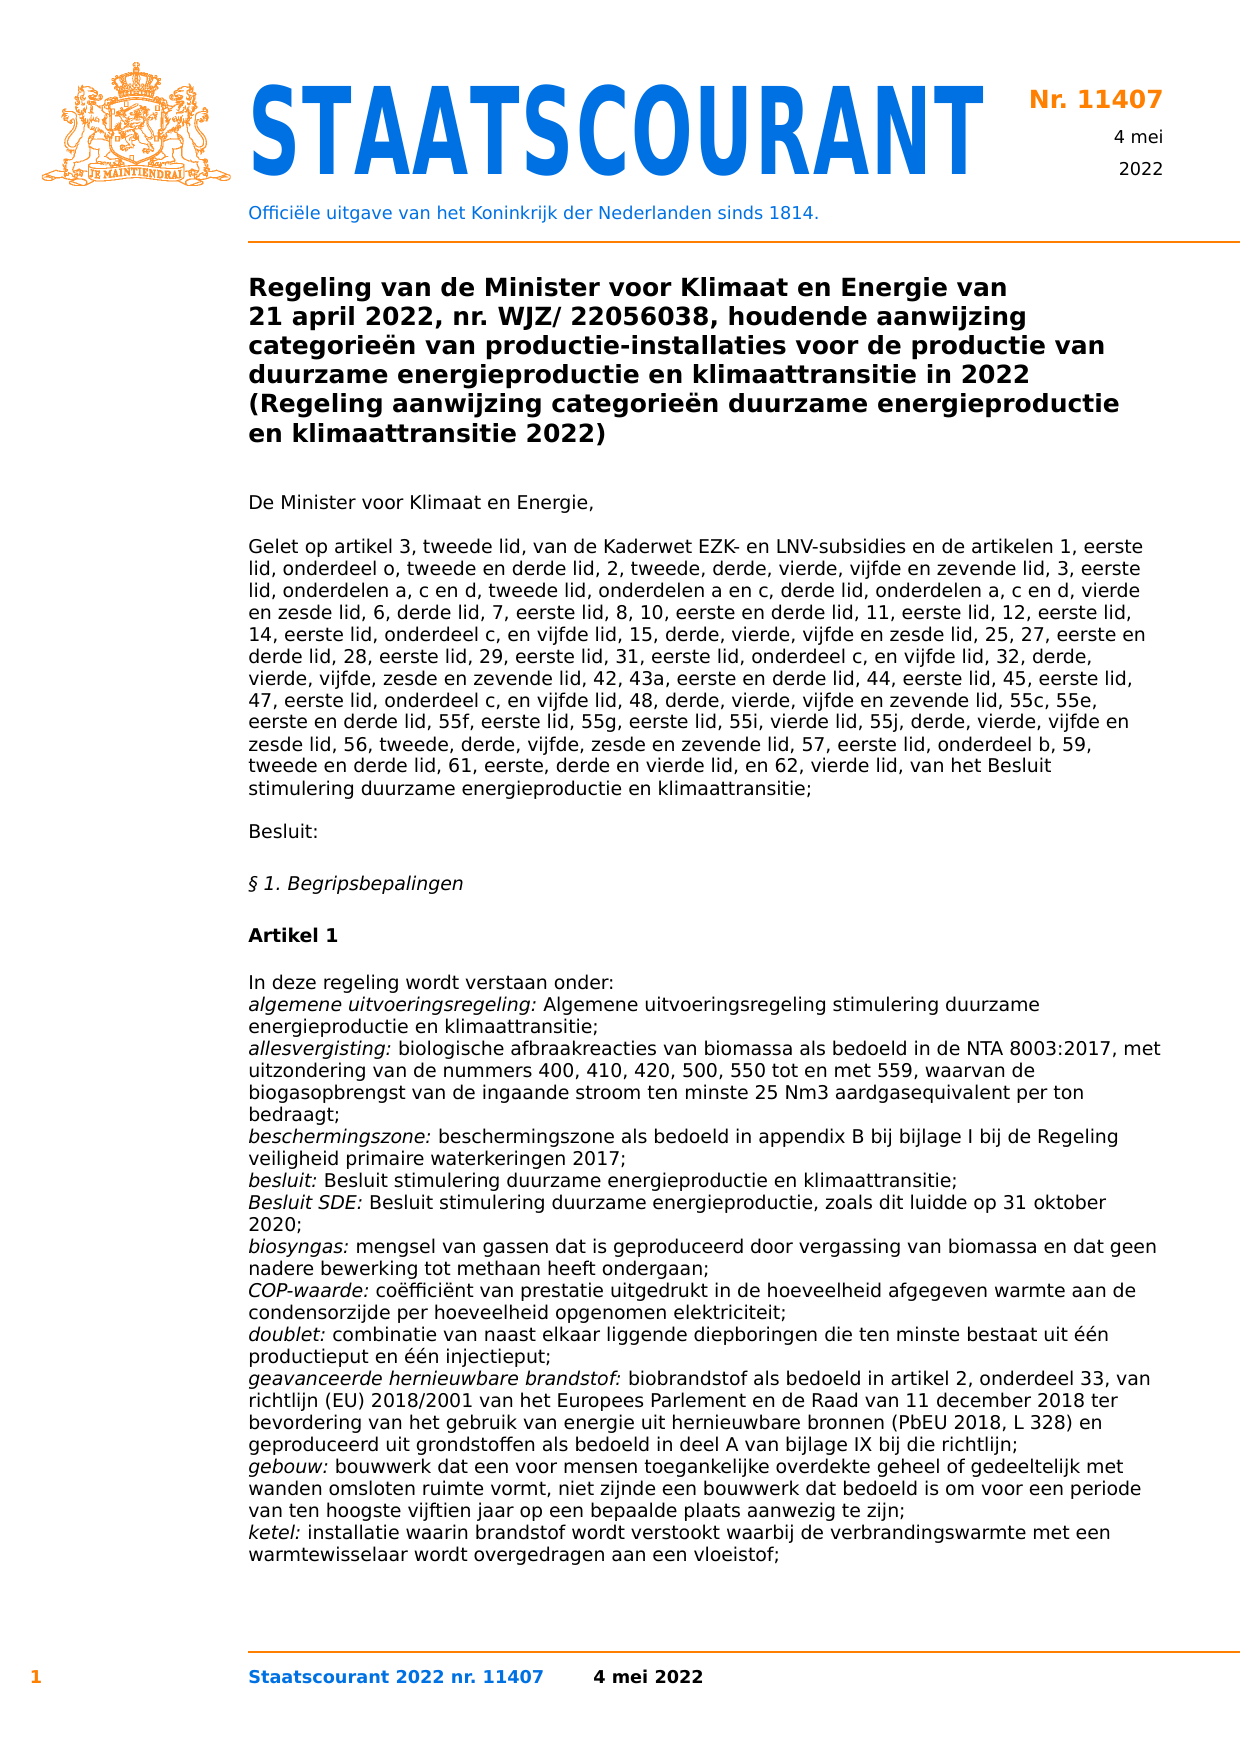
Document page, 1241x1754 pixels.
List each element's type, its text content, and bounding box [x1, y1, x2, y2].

picture [41, 62, 231, 186]
text In deze regeling wordt verstaan onder: [248, 972, 1163, 994]
text biosyngas: mengsel van gassen dat is geproduceerd door vergassing van biomassa en dat geen nadere bewerking tot methaan heeft ondergaan; [248, 1236, 1163, 1280]
text COP-waarde: coëfficiënt van prestatie uitgedrukt in de hoeveelheid afgegeven warmte aan de condensorzijde per hoeveelheid opgenomen elektriciteit; [248, 1280, 1163, 1324]
subtitle Regeling van de Minister voor Klimaat en Energie van 21 april 2022, nr. WJZ/ 22056038, houdende aanwijzing categorieën van productie-installaties voor de productie van duurzame energieproductie en klimaattransitie in 2022 (Regeling aanwijzing categorieën duurzame energieproductie en klimaattransitie 2022) [248, 273, 1163, 448]
text ketel: installatie waarin brandstof wordt verstookt waarbij de verbrandingswarmte met een warmtewisselaar wordt overgedragen aan een vloeistof; [248, 1522, 1163, 1566]
text allesvergisting: biologische afbraakreacties van biomassa als bedoeld in de NTA 8003:2017, met uitzondering van de nummers 400, 410, 420, 500, 550 tot en met 559, waarvan de biogasopbrengst van de ingaande stroom ten minste 25 Nm3 aardgasequivalent per ton bedraagt; [248, 1038, 1163, 1126]
text Gelet op artikel 3, tweede lid, van de Kaderwet EZK- en LNV-subsidies en de artikelen 1, eerste lid, onderdeel o, tweede en derde lid, 2, tweede, derde, vierde, vijfde en zevende lid, 3, eerste lid, onderdelen a, c en d, tweede lid, onderdelen a en c, derde lid, onderdelen a, c en d, vierde en zesde lid, 6, derde lid, 7, eerste lid, 8, 10, eerste en derde lid, 11, eerste lid, 12, eerste lid, 14, eerste lid, onderdeel c, en vijfde lid, 15, derde, vierde, vijfde en zesde lid, 25, 27, eerste en derde lid, 28, eerste lid, 29, eerste lid, 31, eerste lid, onderdeel c, en vijfde lid, 32, derde, vierde, vijfde, zesde en zevende lid, 42, 43a, eerste en derde lid, 44, eerste lid, 45, eerste lid, 47, eerste lid, onderdeel c, en vijfde lid, 48, derde, vierde, vijfde en zevende lid, 55c, 55e, eerste en derde lid, 55f, eerste lid, 55g, eerste lid, 55i, vierde lid, 55j, derde, vierde, vijfde en zesde lid, 56, tweede, derde, vijfde, zesde en zevende lid, 57, eerste lid, onderdeel b, 59, tweede en derde lid, 61, eerste, derde en vierde lid, en 62, vierde lid, van het Besluit stimulering duurzame energieproductie en klimaattransitie; [248, 536, 1163, 799]
text Besluit SDE: Besluit stimulering duurzame energieproductie, zoals dit luidde op 31 oktober 2020; [248, 1192, 1163, 1236]
subtitle § 1. Begripsbepalingen [248, 873, 1163, 895]
text De Minister voor Klimaat en Energie, [248, 492, 1163, 514]
text beschermingszone: beschermingszone als bedoeld in appendix B bij bijlage I bij de Regeling veiligheid primaire waterkeringen 2017; [248, 1126, 1163, 1170]
text doublet: combinatie van naast elkaar liggende diepboringen die ten minste bestaat uit één productieput en één injectieput; [248, 1324, 1163, 1368]
table_cell 2022 [998, 153, 1240, 203]
text algemene uitvoeringsregeling: Algemene uitvoeringsregeling stimulering duurzame energieproductie en klimaattransitie; [248, 994, 1163, 1038]
table_header [25, 62, 248, 241]
subtitle Artikel 1 [248, 925, 1163, 947]
table_cell Officiële uitgave van het Koninkrijk der Nederlanden sinds 1814. [248, 203, 1240, 241]
text gebouw: bouwwerk dat een voor mensen toegankelijke overdekte geheel of gedeeltelijk met wanden omsloten ruimte vormt, niet zijnde een bouwwerk dat bedoeld is om voor een periode van ten hoogste vijftien jaar op een bepaalde plaats aanwezig te zijn; [248, 1456, 1163, 1522]
table_header STAATSCOURANT [248, 62, 998, 203]
text Besluit: [248, 821, 1163, 843]
table_cell 4 mei [998, 121, 1240, 153]
text besluit: Besluit stimulering duurzame energieproductie en klimaattransitie; [248, 1170, 1163, 1192]
table_header Nr. 11407 [998, 62, 1240, 121]
text geavanceerde hernieuwbare brandstof: biobrandstof als bedoeld in artikel 2, onderdeel 33, van richtlijn (EU) 2018/2001 van het Europees Parlement en de Raad van 11 december 2018 ter bevordering van het gebruik van energie uit hernieuwbare bronnen (PbEU 2018, L 328) en geproduceerd uit grondstoffen als bedoeld in deel A van bijlage IX bij die richtlijn; [248, 1368, 1163, 1456]
